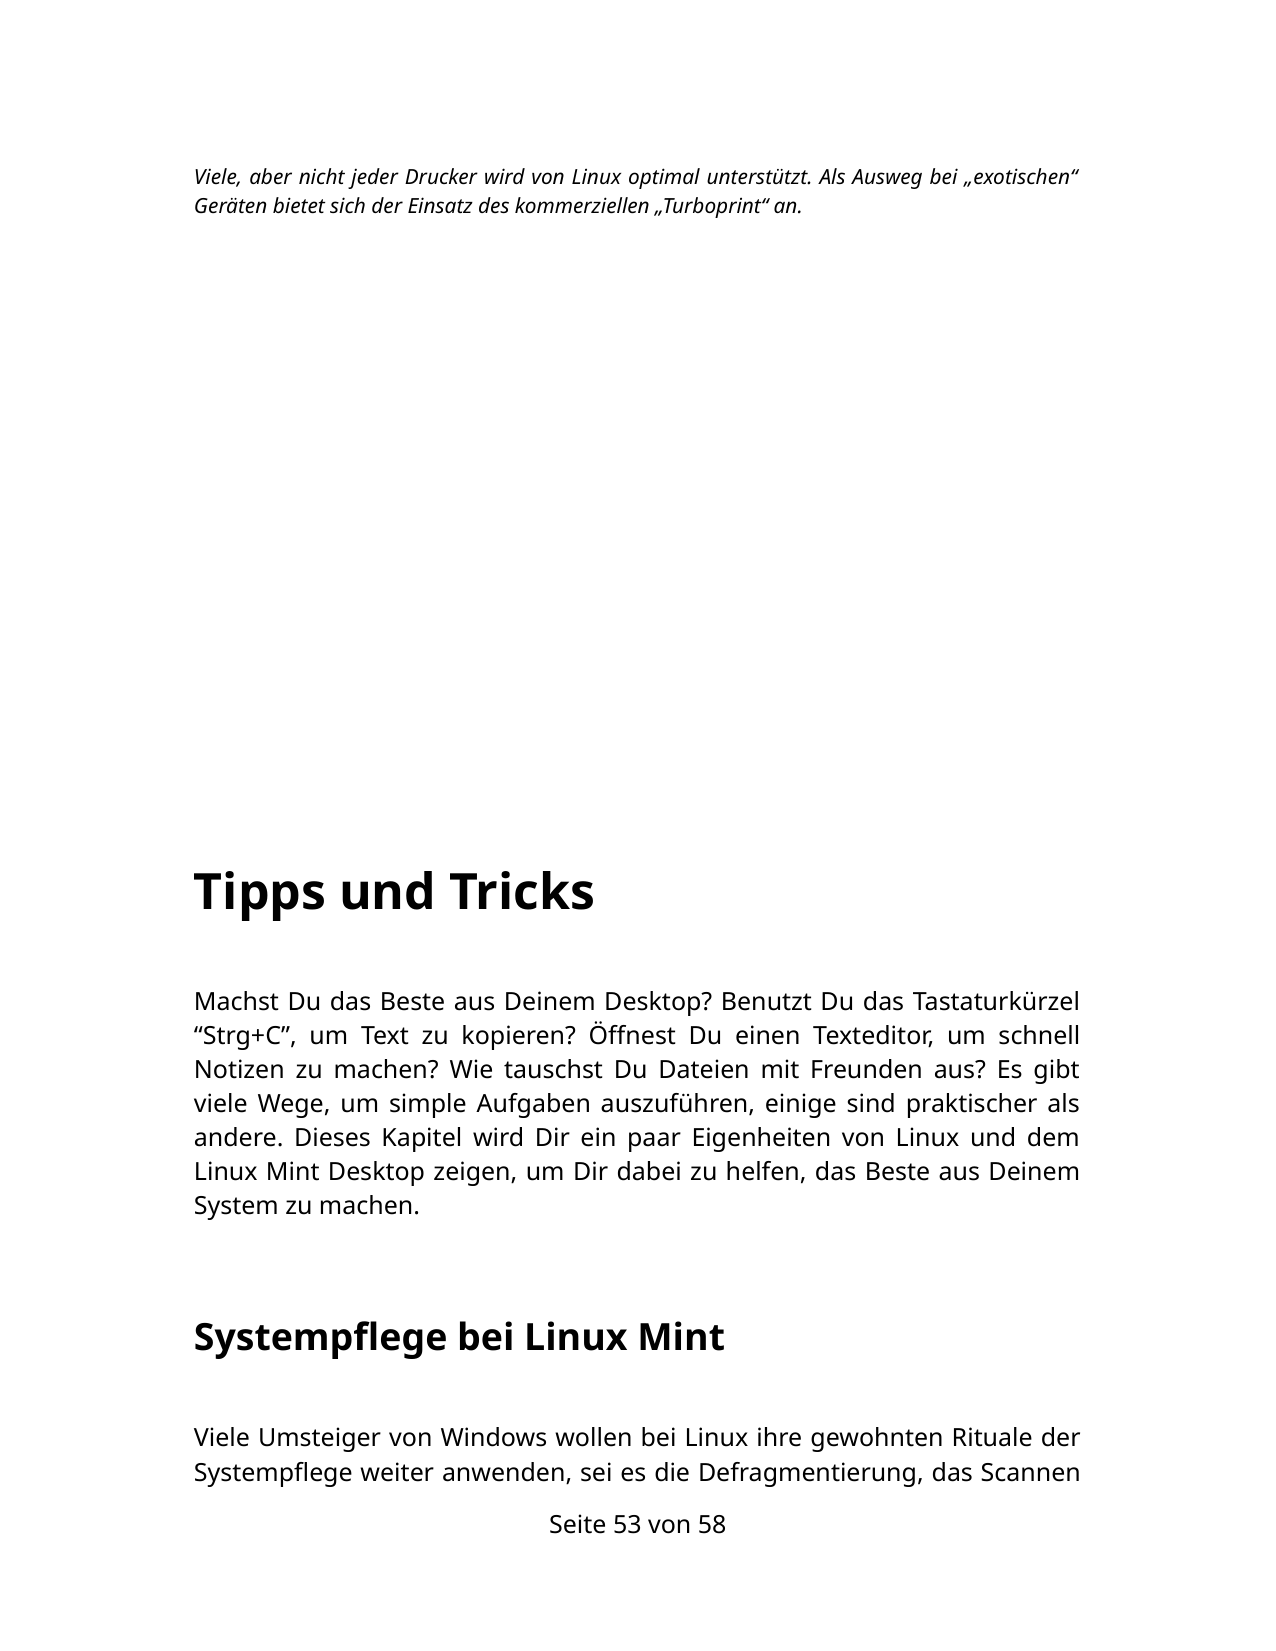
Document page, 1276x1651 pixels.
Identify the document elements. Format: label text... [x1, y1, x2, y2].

subtitle Systempflege bei Linux Mint [187, 1304, 1088, 1361]
text Viele, aber nicht jeder Drucker wird von Linux optimal unterstützt. Als Ausweg bei „exotischen“ Geräten bietet sich der Einsatz des kommerziellen „Turboprint“ an. [187, 156, 1088, 219]
subtitle Tipps und Tricks [187, 850, 1088, 924]
text Viele Umsteiger von Windows wollen bei Linux ihre gewohnten Rituale der Systempflege weiter anwenden, sei es die Defragmentierung, das Scannen [187, 1414, 1088, 1494]
text Machst Du das Beste aus Deinem Desktop? Benutzt Du das Tastaturkürzel “Strg+C”, um Text zu kopieren? Öffnest Du einen Texteditor, um schnell Notizen zu machen? Wie tauschst Du Dateien mit Freunden aus? Es gibt viele Wege, um simple Aufgaben auszuführen, einige sind praktischer als andere. Dieses Kapitel wird Dir ein paar Eigenheiten von Linux und dem Linux Mint Desktop zeigen, um Dir dabei zu helfen, das Beste aus Deinem System zu machen. [187, 977, 1088, 1222]
